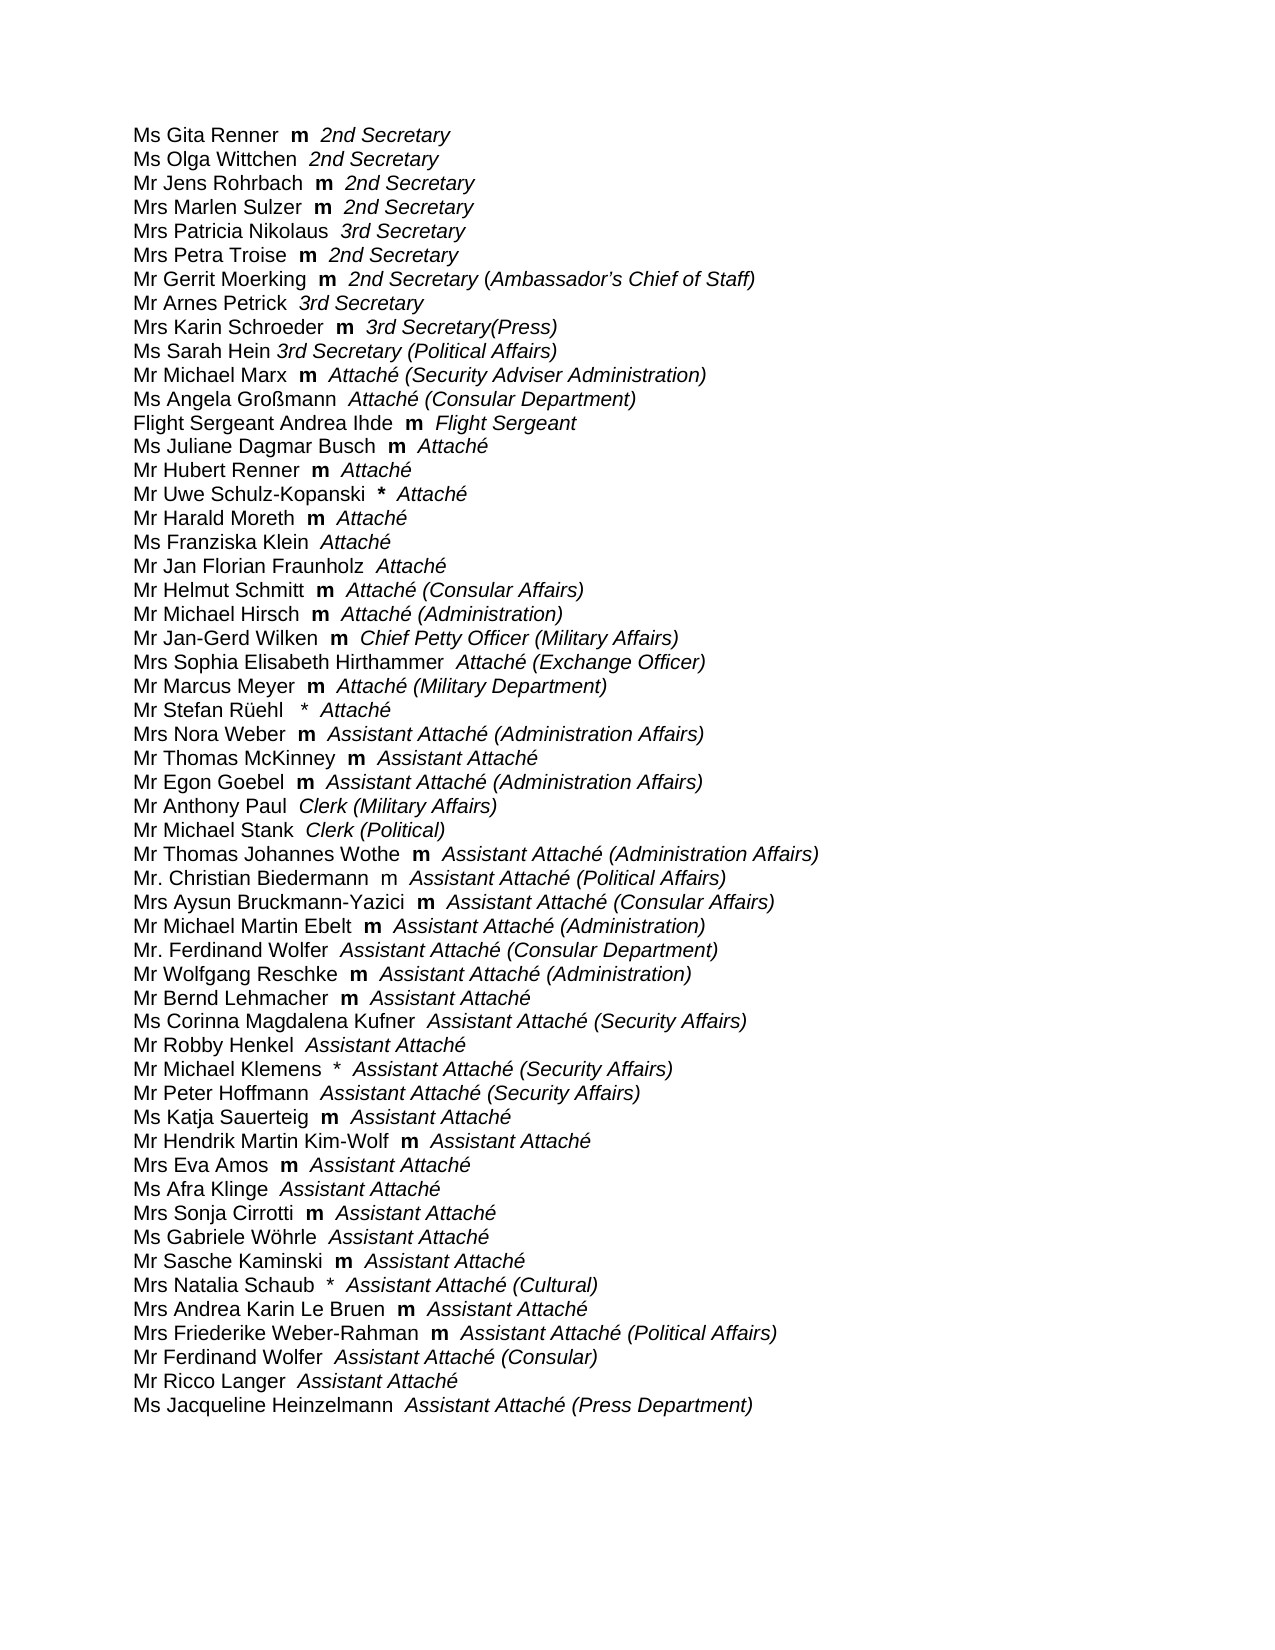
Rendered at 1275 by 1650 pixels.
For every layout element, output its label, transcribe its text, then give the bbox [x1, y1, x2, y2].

text Mr Michael Hirsch m Attaché (Administration) [133, 602, 1181, 626]
text Ms Corinna Magdalena Kufner Assistant Attaché (Security Affairs) [133, 1009, 1181, 1033]
text Mr Michael Martin Ebelt m Assistant Attaché (Administration) [133, 913, 1181, 937]
text Mr Thomas McKinney m Assistant Attaché [133, 746, 1181, 770]
text Flight Sergeant Andrea Ihde m Flight Sergeant [133, 410, 1181, 434]
text Mr Egon Goebel m Assistant Attaché (Administration Affairs) [133, 770, 1181, 794]
text Ms Angela Großmann Attaché (Consular Department) [133, 386, 1181, 410]
text Mr Ricco Langer Assistant Attaché [133, 1369, 1181, 1393]
text Mrs Petra Troise m 2nd Secretary [133, 243, 1181, 267]
text Mr Thomas Johannes Wothe m Assistant Attaché (Administration Affairs) [133, 842, 1181, 866]
text Mr Uwe Schulz-Kopanski * Attaché [133, 482, 1181, 506]
text Mrs Andrea Karin Le Bruen m Assistant Attaché [133, 1297, 1181, 1321]
text Mrs Nora Weber m Assistant Attaché (Administration Affairs) [133, 722, 1181, 746]
text Mrs Eva Amos m Assistant Attaché [133, 1153, 1181, 1177]
text Ms Gabriele Wöhrle Assistant Attaché [133, 1225, 1181, 1249]
text Ms Afra Klinge Assistant Attaché [133, 1177, 1181, 1201]
text Mrs Patricia Nikolaus 3rd Secretary [133, 219, 1181, 243]
text Mr Jan-Gerd Wilken m Chief Petty Officer (Military Affairs) [133, 626, 1181, 650]
text Mrs Aysun Bruckmann-Yazici m Assistant Attaché (Consular Affairs) [133, 889, 1181, 913]
text Ms Katja Sauerteig m Assistant Attaché [133, 1105, 1181, 1129]
text Mr Marcus Meyer m Attaché (Military Department) [133, 674, 1181, 698]
text Mrs Sophia Elisabeth Hirthammer Attaché (Exchange Officer) [133, 650, 1181, 674]
text Ms Sarah Hein 3rd Secretary (Political Affairs) [133, 338, 1181, 362]
text Ms Franziska Klein Attaché [133, 530, 1181, 554]
text Mrs Marlen Sulzer m 2nd Secretary [133, 195, 1181, 219]
text Mrs Friederike Weber-Rahman m Assistant Attaché (Political Affairs) [133, 1321, 1181, 1345]
text Mr Sasche Kaminski m Assistant Attaché [133, 1249, 1181, 1273]
text Mr Michael Marx m Attaché (Security Adviser Administration) [133, 362, 1181, 386]
text Mr. Ferdinand Wolfer Assistant Attaché (Consular Department) [133, 937, 1181, 961]
text Ms Jacqueline Heinzelmann Assistant Attaché (Press Department) [133, 1393, 1181, 1417]
text Mr Ferdinand Wolfer Assistant Attaché (Consular) [133, 1345, 1181, 1369]
text Ms Juliane Dagmar Busch m Attaché [133, 434, 1181, 458]
text Mr Bernd Lehmacher m Assistant Attaché [133, 985, 1181, 1009]
text Mrs Karin Schroeder m 3rd Secretary(Press) [133, 314, 1181, 338]
text Mr Arnes Petrick 3rd Secretary [133, 291, 1181, 314]
text Mr Jan Florian Fraunholz Attaché [133, 554, 1181, 578]
text Mrs Natalia Schaub * Assistant Attaché (Cultural) [133, 1273, 1181, 1297]
text Mr Hendrik Martin Kim-Wolf m Assistant Attaché [133, 1129, 1181, 1153]
text Mr Michael Klemens * Assistant Attaché (Security Affairs) [133, 1057, 1181, 1081]
text Mr Wolfgang Reschke m Assistant Attaché (Administration) [133, 961, 1181, 985]
text Mr Anthony Paul Clerk (Military Affairs) [133, 794, 1181, 818]
text Mr. Christian Biedermann m Assistant Attaché (Political Affairs) [133, 866, 1181, 889]
text Ms Gita Renner m 2nd Secretary [133, 123, 1181, 147]
text Mr Peter Hoffmann Assistant Attaché (Security Affairs) [133, 1081, 1181, 1105]
text Mr Robby Henkel Assistant Attaché [133, 1033, 1181, 1057]
text Mr Jens Rohrbach m 2nd Secretary [133, 171, 1181, 195]
text Mr Gerrit Moerking m 2nd Secretary (Ambassador’s Chief of Staff) [133, 267, 1181, 291]
text Ms Olga Wittchen 2nd Secretary [133, 147, 1181, 171]
text Mr Stefan Rüehl * Attaché [133, 698, 1181, 722]
text Mr Hubert Renner m Attaché [133, 458, 1181, 482]
text Mr Michael Stank Clerk (Political) [133, 818, 1181, 842]
text Mr Helmut Schmitt m Attaché (Consular Affairs) [133, 578, 1181, 602]
text Mrs Sonja Cirrotti m Assistant Attaché [133, 1201, 1181, 1225]
text Mr Harald Moreth m Attaché [133, 506, 1181, 530]
